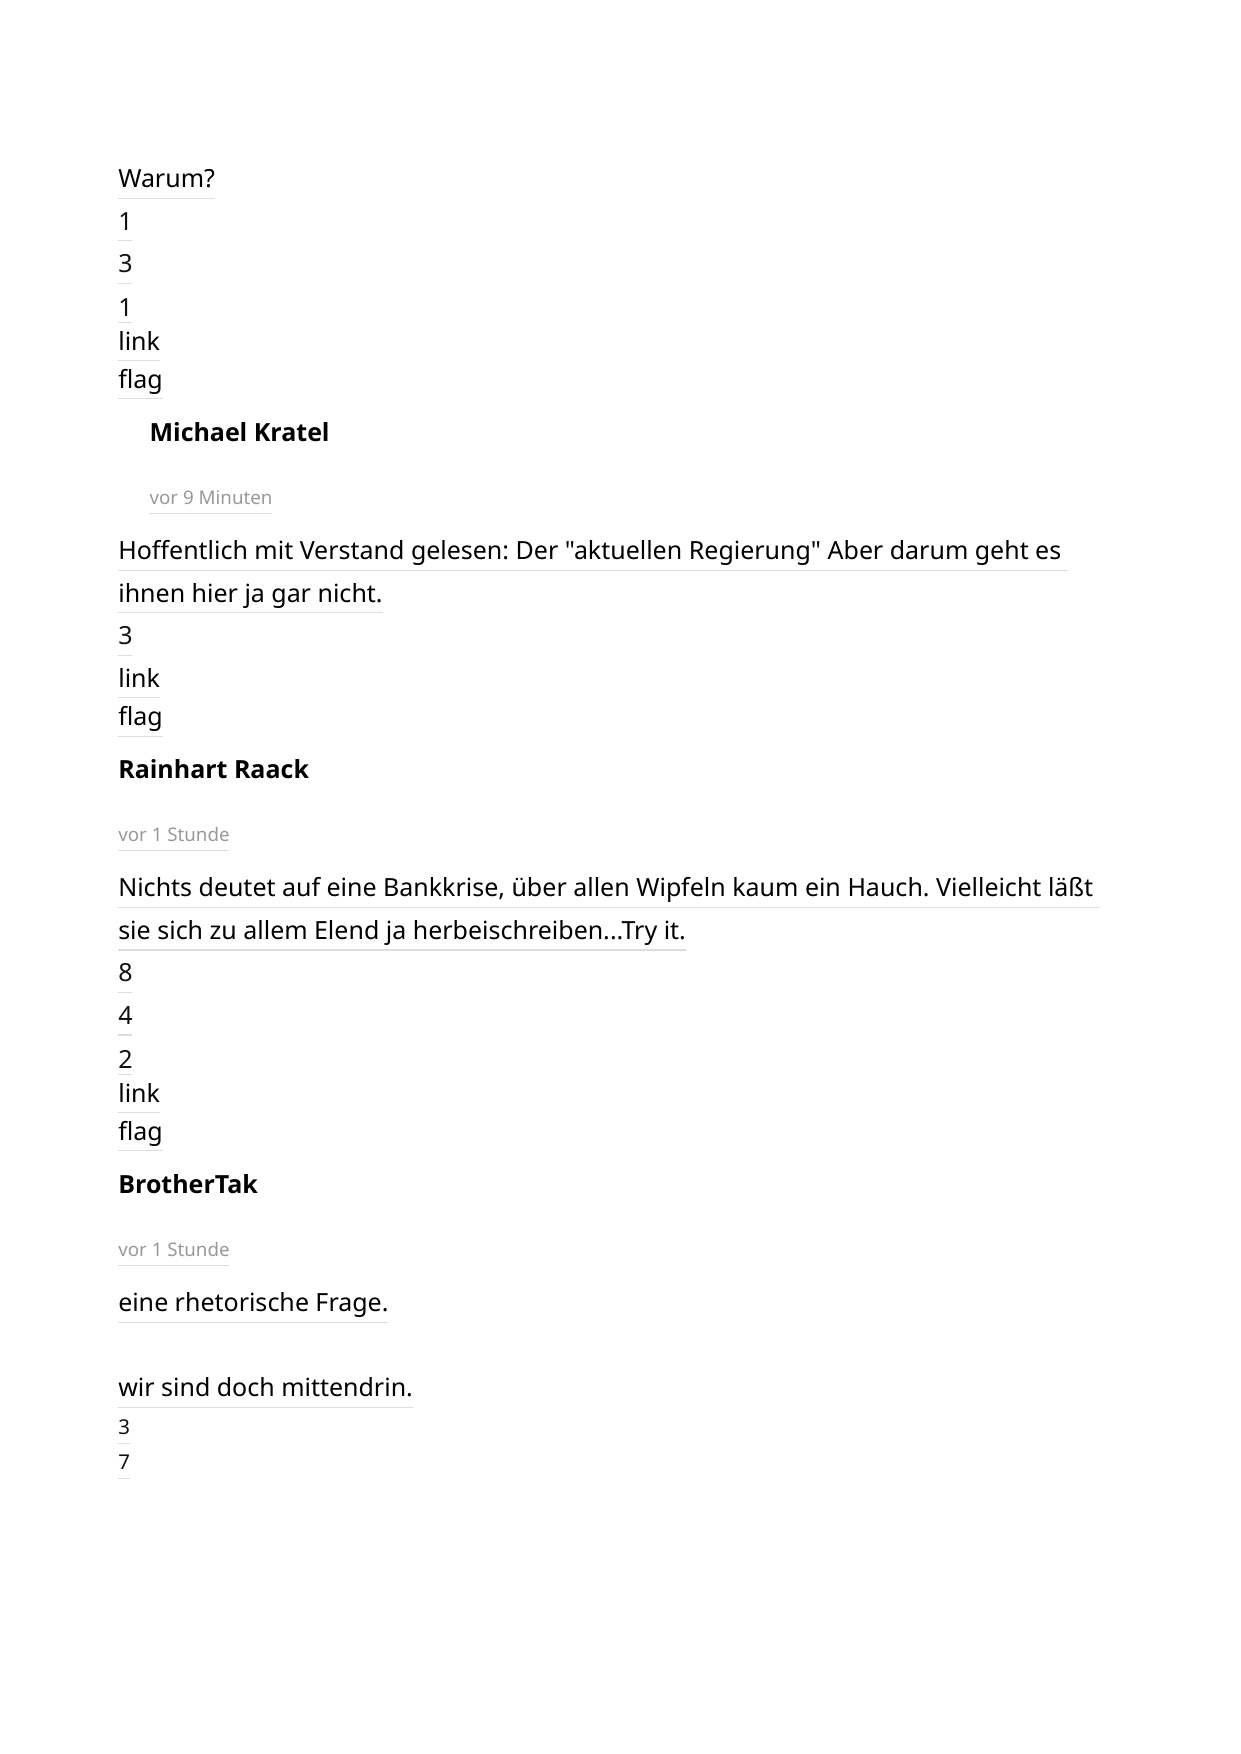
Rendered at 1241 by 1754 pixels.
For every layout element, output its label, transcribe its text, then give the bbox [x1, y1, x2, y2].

text eine rhetorische Frage. wir sind doch mittendrin. [118, 1285, 1122, 1408]
text Nichts deutet auf eine Bankkrise, über allen Wipfeln kaum ein Hauch. Vielleicht läßt sie sich zu allem Elend ja herbeischreiben...Try it. [118, 870, 1122, 951]
text 1 [118, 203, 1122, 241]
text 8 [118, 955, 1122, 993]
text Rainhart Raack [118, 752, 1122, 786]
text 7 [118, 1448, 1122, 1479]
text 3 [118, 246, 1122, 284]
text BrotherTak [118, 1167, 1122, 1201]
text 4 [118, 998, 1122, 1036]
text vor 9 Minuten [149, 484, 1117, 514]
text flag [118, 698, 1122, 737]
text 2 [118, 1040, 1122, 1075]
text link [118, 661, 1122, 698]
text vor 1 Stunde [118, 822, 1117, 851]
text Michael Kratel [149, 415, 1122, 449]
text vor 1 Stunde [118, 1236, 1117, 1266]
text link [118, 323, 1122, 361]
text 3 [118, 1412, 1122, 1444]
text link [118, 1075, 1122, 1113]
text Warum? [118, 118, 1122, 199]
text 1 [118, 288, 1122, 323]
text flag [118, 1113, 1122, 1151]
text Hoffentlich mit Verstand gelesen: Der "aktuellen Regierung" Aber darum geht es ihnen hier ja gar nicht. [118, 533, 1122, 613]
text 3 [118, 618, 1122, 656]
text flag [118, 361, 1122, 399]
